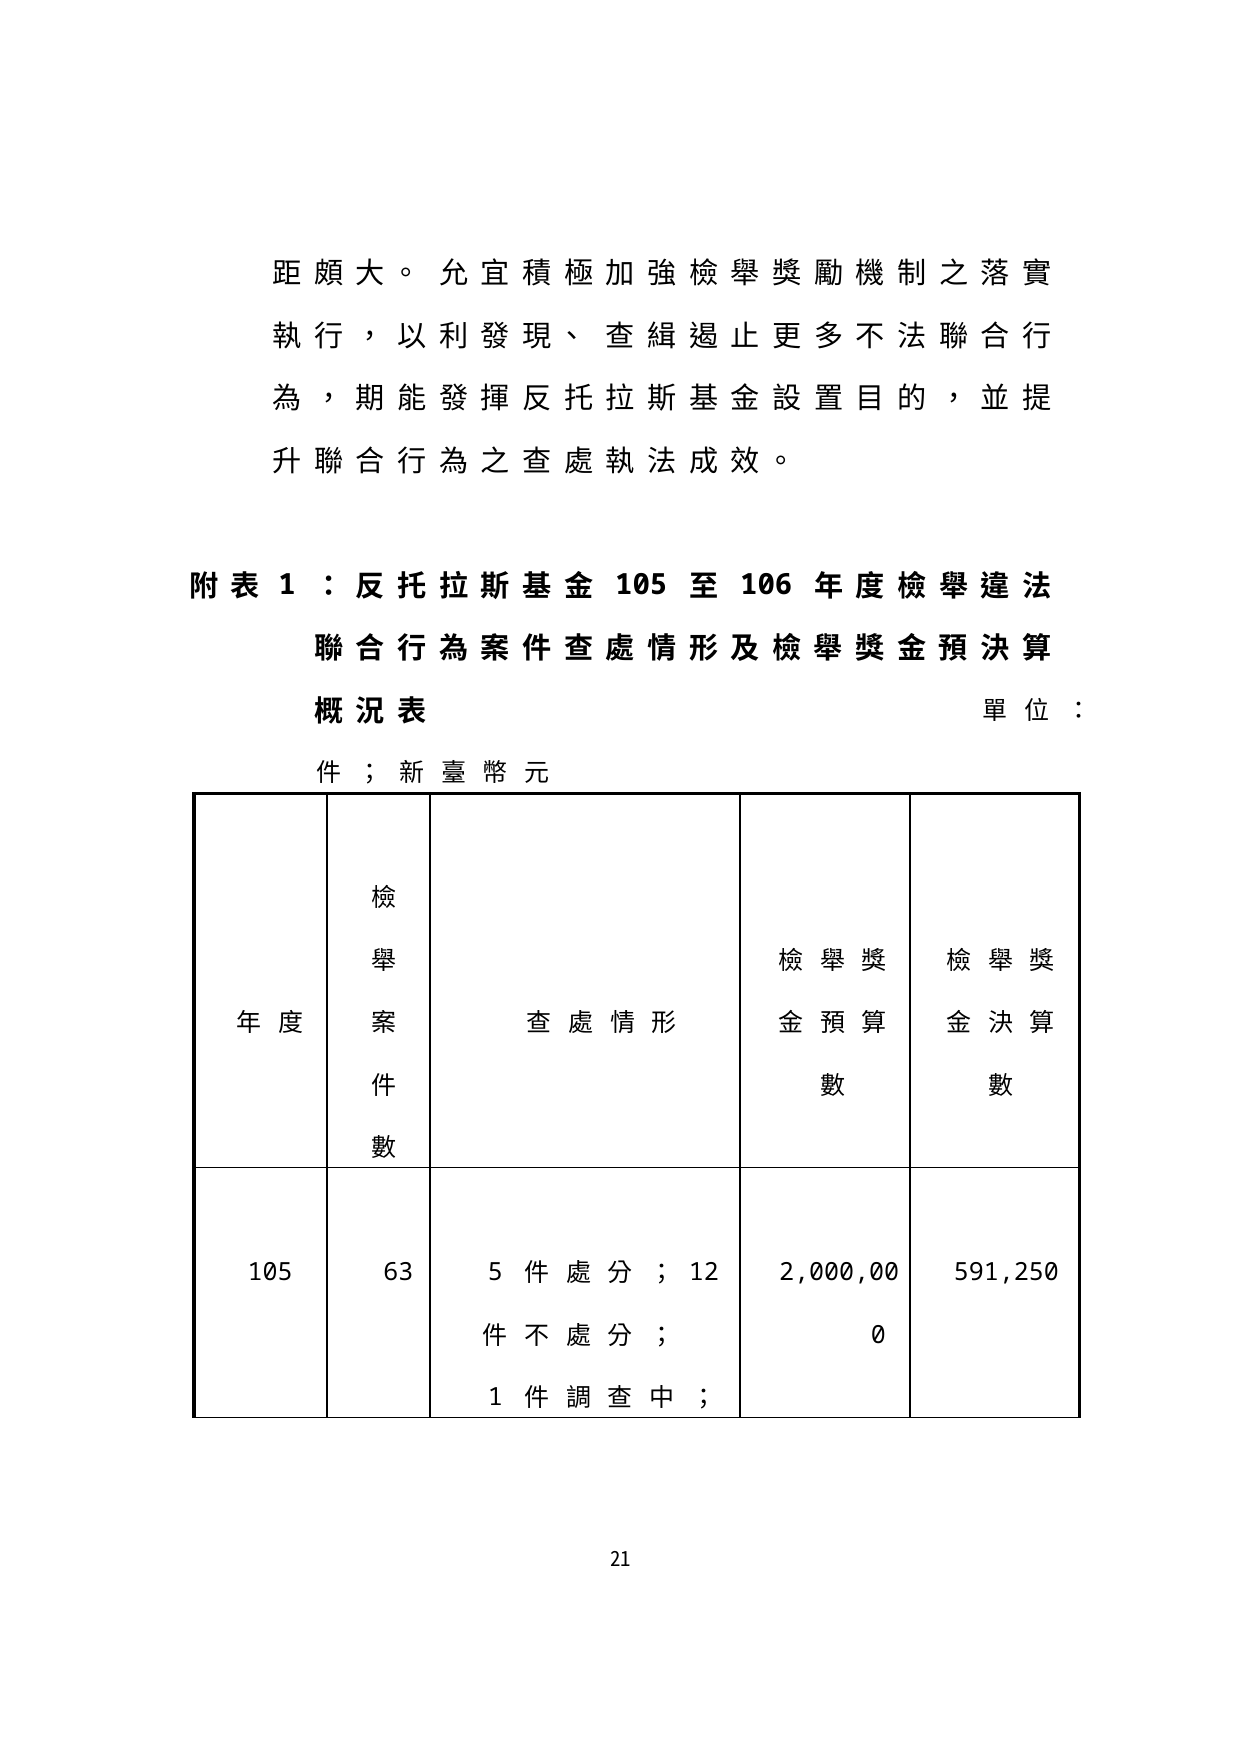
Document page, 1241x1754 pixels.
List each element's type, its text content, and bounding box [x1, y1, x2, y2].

table_cell 5件處分；12件不處分； 1件調查中； [431, 1168, 739, 1417]
text 附表1：反托拉斯基金105至106年度檢舉違法聯合行為案件查處情形及檢舉獎金預決算概況表 單位：件；新臺幣元 [183, 542, 1058, 792]
table_cell 591,250 [911, 1168, 1078, 1417]
table_header 檢舉獎金決算數 [911, 795, 1078, 1167]
table_cell 63 [328, 1168, 429, 1417]
table_header 檢舉案件數 [328, 795, 429, 1167]
table_header 檢舉獎金預算數 [741, 795, 909, 1167]
table_cell 105 [196, 1168, 326, 1417]
table_cell 2,000,000 [741, 1168, 909, 1417]
table_header 查處情形 [431, 795, 739, 1167]
table_header 年度 [196, 795, 326, 1167]
text 距頗大。允宜積極加強檢舉獎勵機制之落實執行，以利發現、查緝遏止更多不法聯合行為，期能發揮反托拉斯基金設置目的，並提升聯合行為之查處執法成效。 [242, 229, 1058, 479]
